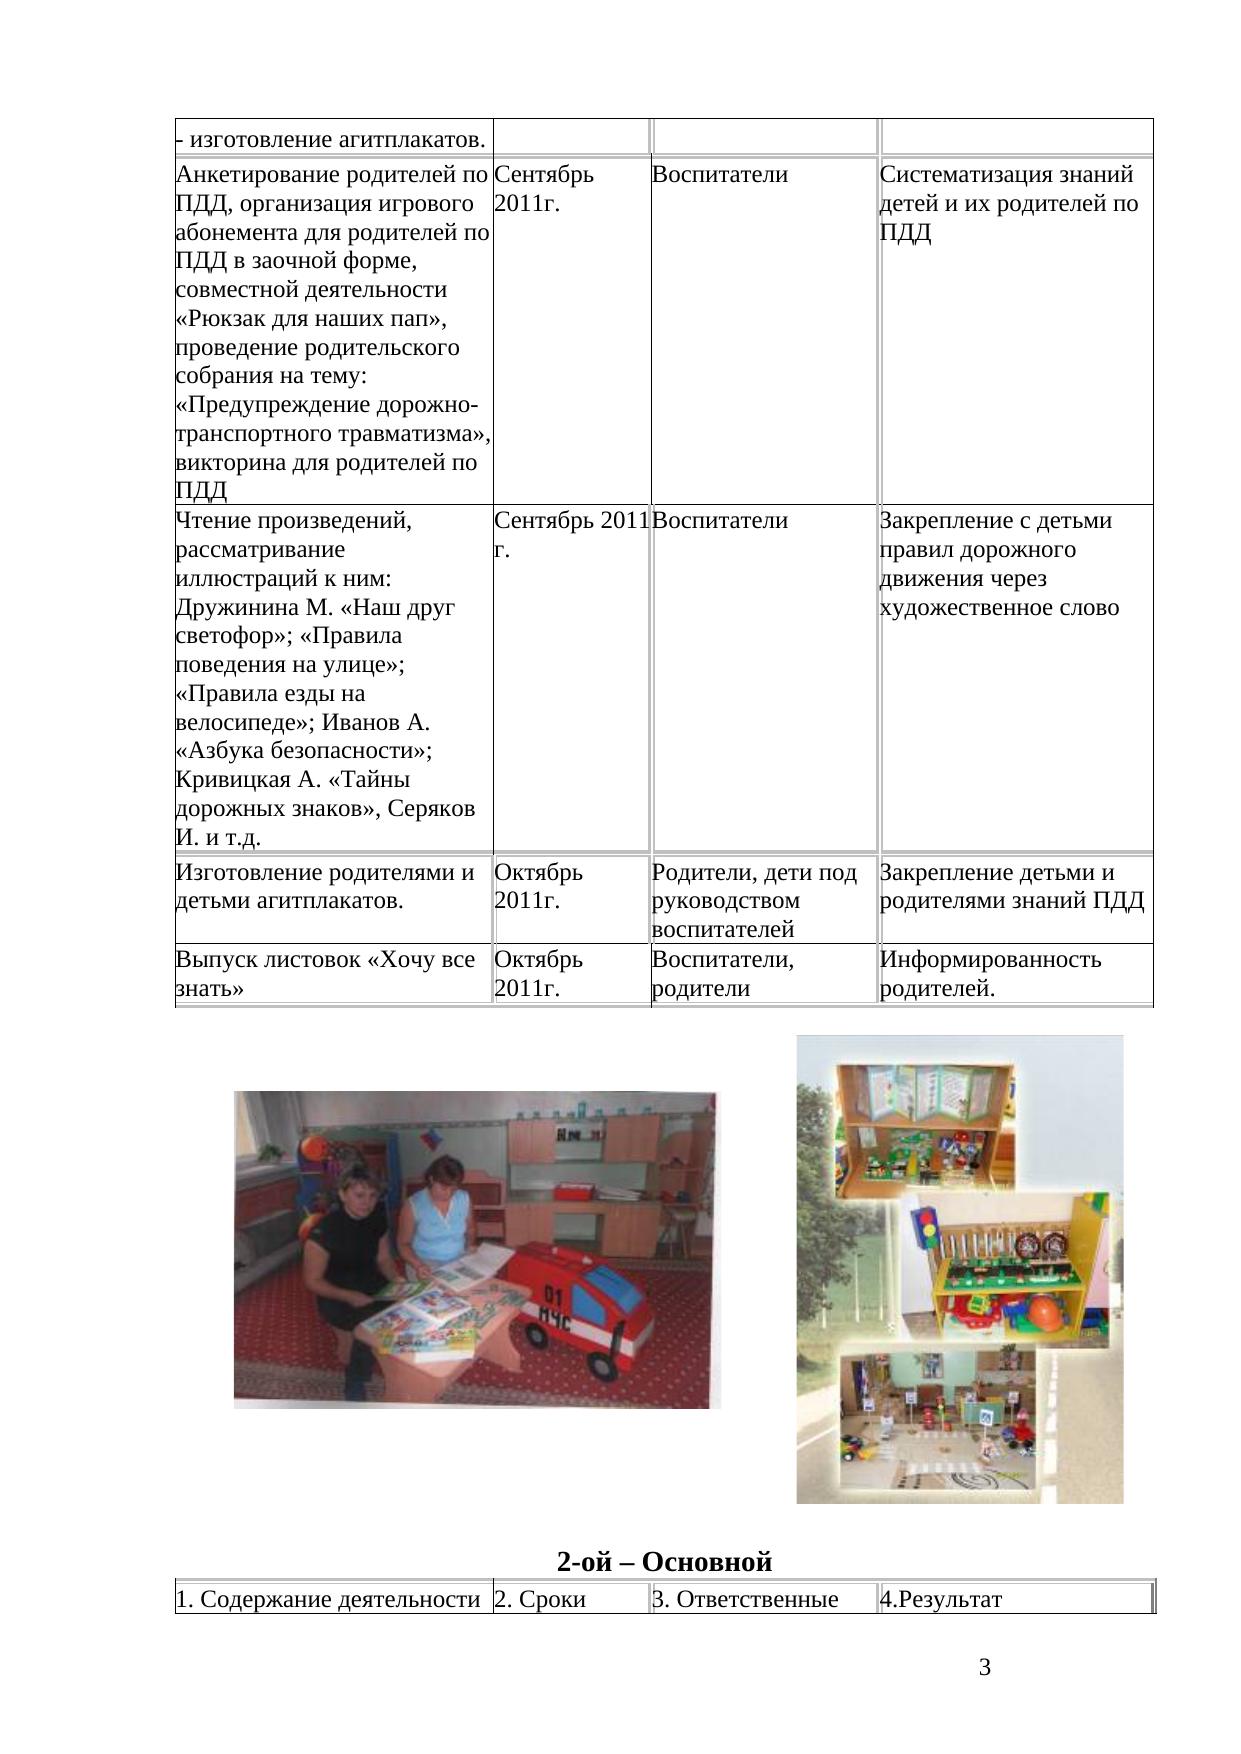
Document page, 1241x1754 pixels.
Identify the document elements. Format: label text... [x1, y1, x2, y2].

table_cell Изготовление родителями и детьми агитплакатов. [176, 857, 491, 943]
table_cell [1154, 504, 1190, 850]
table_cell Воспитатели [652, 159, 876, 504]
table_cell 2. Сроки [494, 1584, 648, 1613]
table_cell Октябрь 2011г. [497, 857, 648, 943]
picture [823, 1035, 1124, 1504]
table_cell Систематизация знаний детей и их родителей по ПДД [883, 159, 1153, 504]
table_cell Воспитатели [655, 505, 876, 850]
table_cell 4.Результат [883, 1584, 1151, 1613]
table_cell Выпуск листовок «Хочу все знать» [176, 944, 491, 1001]
table_cell Октябрь 2011г. [497, 944, 651, 1001]
table_cell [1154, 850, 1190, 943]
table_cell [1154, 118, 1190, 153]
table_cell - изготовление агитплакатов. [176, 119, 493, 153]
table_cell Информированность родителей. [883, 944, 1153, 1001]
table_cell Родители, дети под руководством воспитателей [655, 857, 876, 943]
table_cell Анкетирование родителей по ПДД, организация игрового абонемента для родителей по ПДД в заочной форме, совместной деятельности «Рюкзак для наших пап», проведение родительского собрания на тему: «Предупреждение дорожно-транспортного травматизма», викторина для родителей по ПДД [176, 159, 493, 504]
table_cell Сентябрь 2011г. [494, 159, 651, 504]
table_cell 3. Ответственные [655, 1584, 876, 1613]
table_cell Закрепление с детьми правил дорожного движения через художественное слово [883, 505, 1153, 850]
table_cell 1. Содержание деятельности [176, 1584, 493, 1613]
table_cell [1154, 943, 1190, 1001]
table_cell Укрепление материально-технической базы [883, 119, 1153, 153]
table_cell [1154, 153, 1190, 504]
table_cell Воспитатели, администрация ДОУ, родители [655, 119, 876, 153]
table_cell [1154, 1001, 1190, 1578]
table_cell Сентябрь 2011 г. [494, 505, 648, 850]
table_cell [1157, 1578, 1190, 1613]
table_cell Воспитатели, родители [652, 944, 876, 1001]
table_cell Чтение произведений, рассматривание иллюстраций к ним: Дружинина М. «Наш друг светофор»; «Правила поведения на улице»; «Правила езды на велосипеде»; Иванов А. «Азбука безопасности»; Кривицкая А. «Тайны дорожных знаков», Серяков И. и т.д. [176, 505, 493, 850]
table_cell [494, 119, 648, 153]
table_cell 2-ой – Основной [175, 1008, 1154, 1578]
table_cell Закрепление детьми и родителями знаний ПДД [883, 857, 1153, 943]
picture [248, 1091, 722, 1409]
